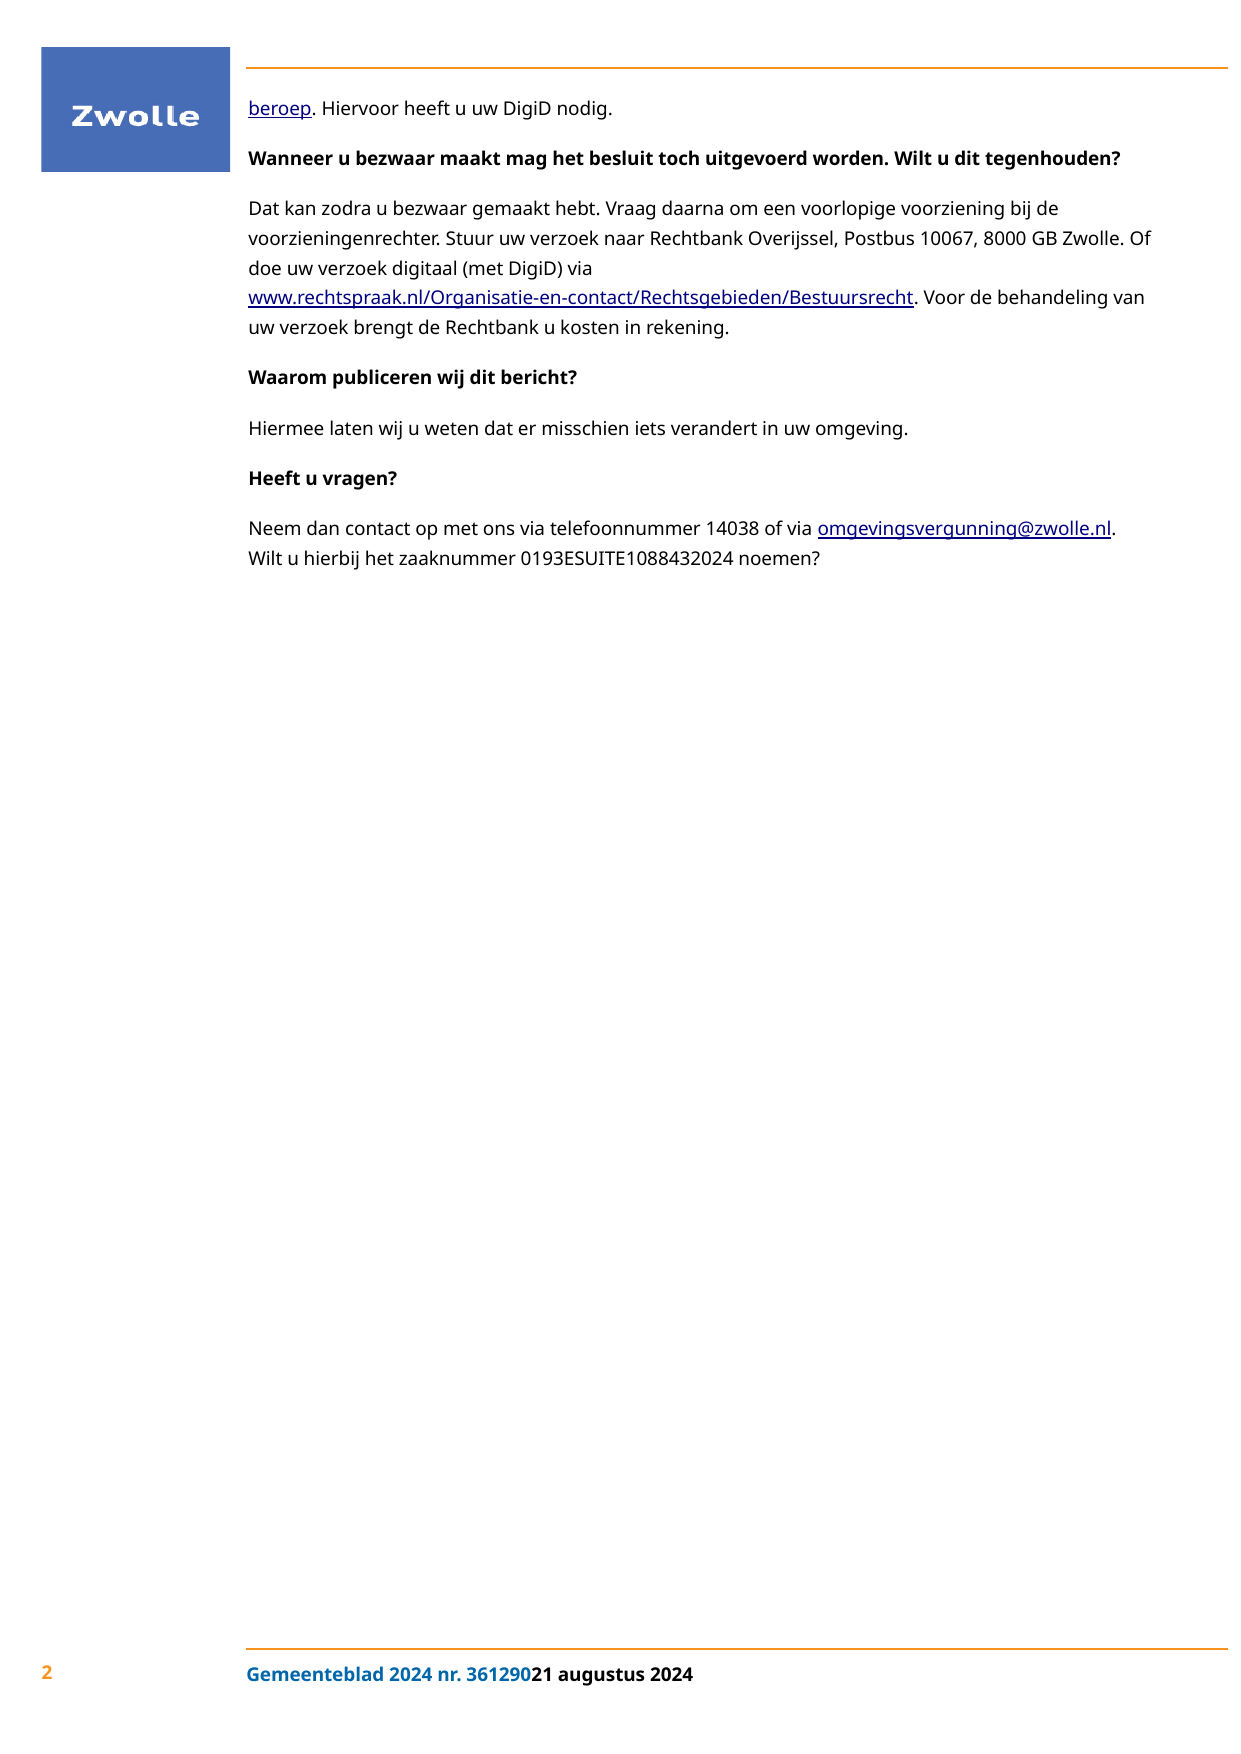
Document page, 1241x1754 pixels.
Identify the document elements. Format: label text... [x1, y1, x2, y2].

text Heeft u vragen? [248, 465, 1152, 491]
text beroep. Hiervoor heeft u uw DigiD nodig. [248, 95, 1152, 121]
text Neem dan contact op met ons via telefoonnummer 14038 of via omgevingsvergunning@zwolle.nl. Wilt u hierbij het zaaknummer 0193ESUITE1088432024 noemen? [248, 516, 1152, 571]
text Dat kan zodra u bezwaar gemaakt hebt. Vraag daarna om een voorlopige voorziening bij de voorzieningenrechter. Stuur uw verzoek naar Rechtbank Overijssel, Postbus 10067, 8000 GB Zwolle. Of doe uw verzoek digitaal (met DigiD) via www.rechtspraak.nl/Organisatie-en-contact/Rechtsgebieden/Bestuursrecht. Voor de behandeling van uw verzoek brengt de Rechtbank u kosten in rekening. [248, 196, 1152, 340]
text Hiermee laten wij u weten dat er misschien iets verandert in uw omgeving. [248, 415, 1152, 441]
text Waarom publiceren wij dit bericht? [248, 364, 1152, 390]
text Wanneer u bezwaar maakt mag het besluit toch uitgevoerd worden. Wilt u dit tegenhouden? [248, 145, 1152, 171]
picture [41, 47, 231, 172]
